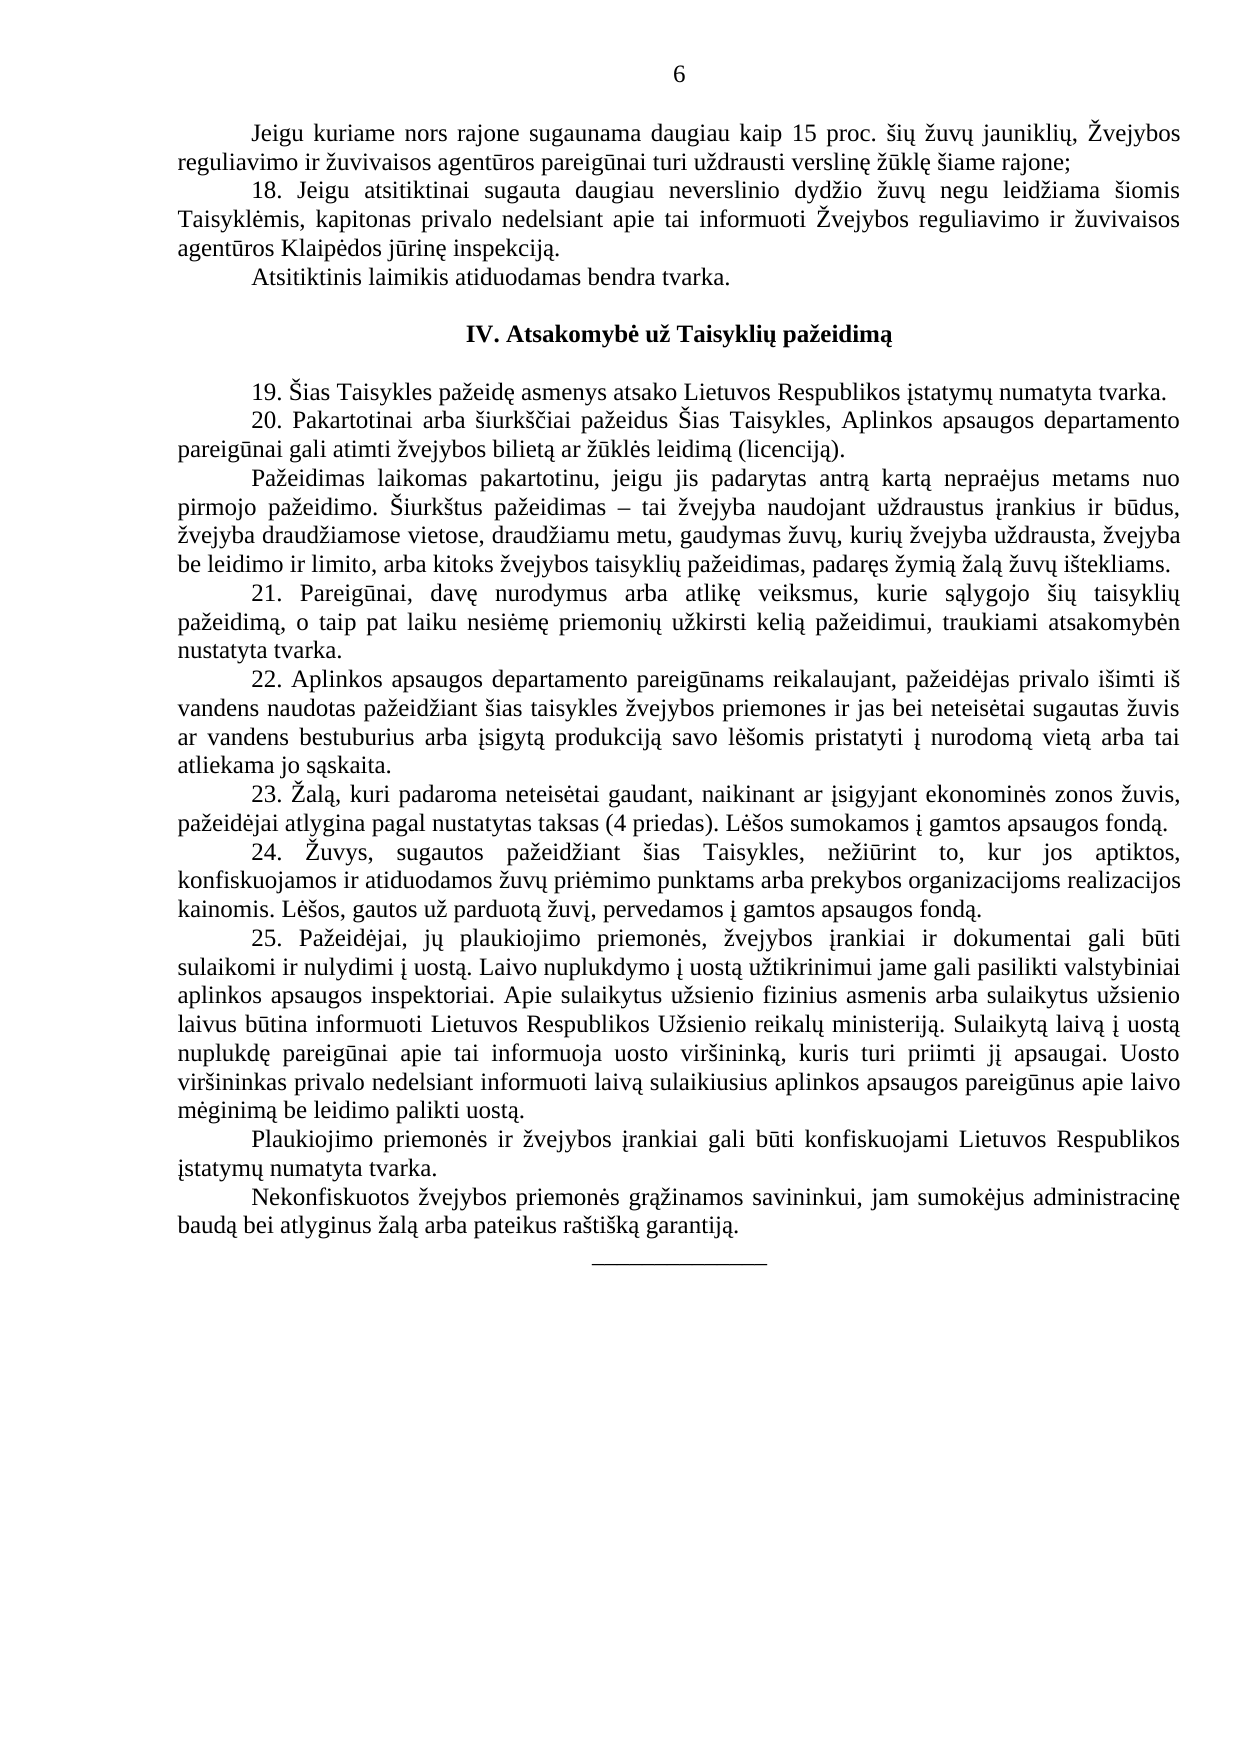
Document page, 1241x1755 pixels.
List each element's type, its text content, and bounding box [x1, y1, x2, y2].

text 22. Aplinkos apsaugos departamento pareigūnams reikalaujant, pažeidėjas privalo išimti iš vandens naudotas pažeidžiant šias taisykles žvejybos priemones ir jas bei neteisėtai sugautas žuvis ar vandens bestuburius arba įsigytą produkciją savo lėšomis pristatyti į nurodomą vietą arba tai atliekama jo sąskaita. [177, 664, 1181, 779]
text 19. Šias Taisykles pažeidę asmenys atsako Lietuvos Respublikos įstatymų numatyta tvarka. [177, 377, 1181, 406]
text 24. Žuvys, sugautos pažeidžiant šias Taisykles, nežiūrint to, kur jos aptiktos, konfiskuojamos ir atiduodamos žuvų priėmimo punktams arba prekybos organizacijoms realizacijos kainomis. Lėšos, gautos už parduotą žuvį, pervedamos į gamtos apsaugos fondą. [177, 837, 1181, 923]
text Pažeidimas laikomas pakartotinu, jeigu jis padarytas antrą kartą nepraėjus metams nuo pirmojo pažeidimo. Šiurkštus pažeidimas – tai žvejyba naudojant uždraustus įrankius ir būdus, žvejyba draudžiamose vietose, draudžiamu metu, gaudymas žuvų, kurių žvejyba uždrausta, žvejyba be leidimo ir limito, arba kitoks žvejybos taisyklių pažeidimas, padaręs žymią žalą žuvų ištekliams. [177, 463, 1181, 578]
text 18. Jeigu atsitiktinai sugauta daugiau neverslinio dydžio žuvų negu leidžiama šiomis Taisyklėmis, kapitonas privalo nedelsiant apie tai informuoti Žvejybos reguliavimo ir žuvivaisos agentūros Klaipėdos jūrinę inspekciją. [177, 176, 1181, 262]
text ______________ [177, 1239, 1181, 1268]
text Nekonfiskuotos žvejybos priemonės grąžinamos savininkui, jam sumokėjus administracinę baudą bei atlyginus žalą arba pateikus raštišką garantiją. [177, 1182, 1181, 1239]
text 25. Pažeidėjai, jų plaukiojimo priemonės, žvejybos įrankiai ir dokumentai gali būti sulaikomi ir nulydimi į uostą. Laivo nuplukdymo į uostą užtikrinimui jame gali pasilikti valstybiniai aplinkos apsaugos inspektoriai. Apie sulaikytus užsienio fizinius asmenis arba sulaikytus užsienio laivus būtina informuoti Lietuvos Respublikos Užsienio reikalų ministeriją. Sulaikytą laivą į uostą nuplukdę pareigūnai apie tai informuoja uosto viršininką, kuris turi priimti jį apsaugai. Uosto viršininkas privalo nedelsiant informuoti laivą sulaikiusius aplinkos apsaugos pareigūnus apie laivo mėginimą be leidimo palikti uostą. [177, 923, 1181, 1124]
text Atsitiktinis laimikis atiduodamas bendra tvarka. [177, 262, 1181, 291]
text IV. Atsakomybė už Taisyklių pažeidimą [177, 319, 1181, 348]
text Plaukiojimo priemonės ir žvejybos įrankiai gali būti konfiskuojami Lietuvos Respublikos įstatymų numatyta tvarka. [177, 1124, 1181, 1182]
text 20. Pakartotinai arba šiurkščiai pažeidus Šias Taisykles, Aplinkos apsaugos departamento pareigūnai gali atimti žvejybos bilietą ar žūklės leidimą (licenciją). [177, 406, 1181, 463]
text 23. Žalą, kuri padaroma neteisėtai gaudant, naikinant ar įsigyjant ekonominės zonos žuvis, pažeidėjai atlygina pagal nustatytas taksas (4 priedas). Lėšos sumokamos į gamtos apsaugos fondą. [177, 779, 1181, 837]
text 21. Pareigūnai, davę nurodymus arba atlikę veiksmus, kurie sąlygojo šių taisyklių pažeidimą, o taip pat laiku nesiėmę priemonių užkirsti kelią pažeidimui, traukiami atsakomybėn nustatyta tvarka. [177, 578, 1181, 664]
text Jeigu kuriame nors rajone sugaunama daugiau kaip 15 proc. šių žuvų jauniklių, Žvejybos reguliavimo ir žuvivaisos agentūros pareigūnai turi uždrausti verslinę žūklę šiame rajone; [177, 118, 1181, 176]
